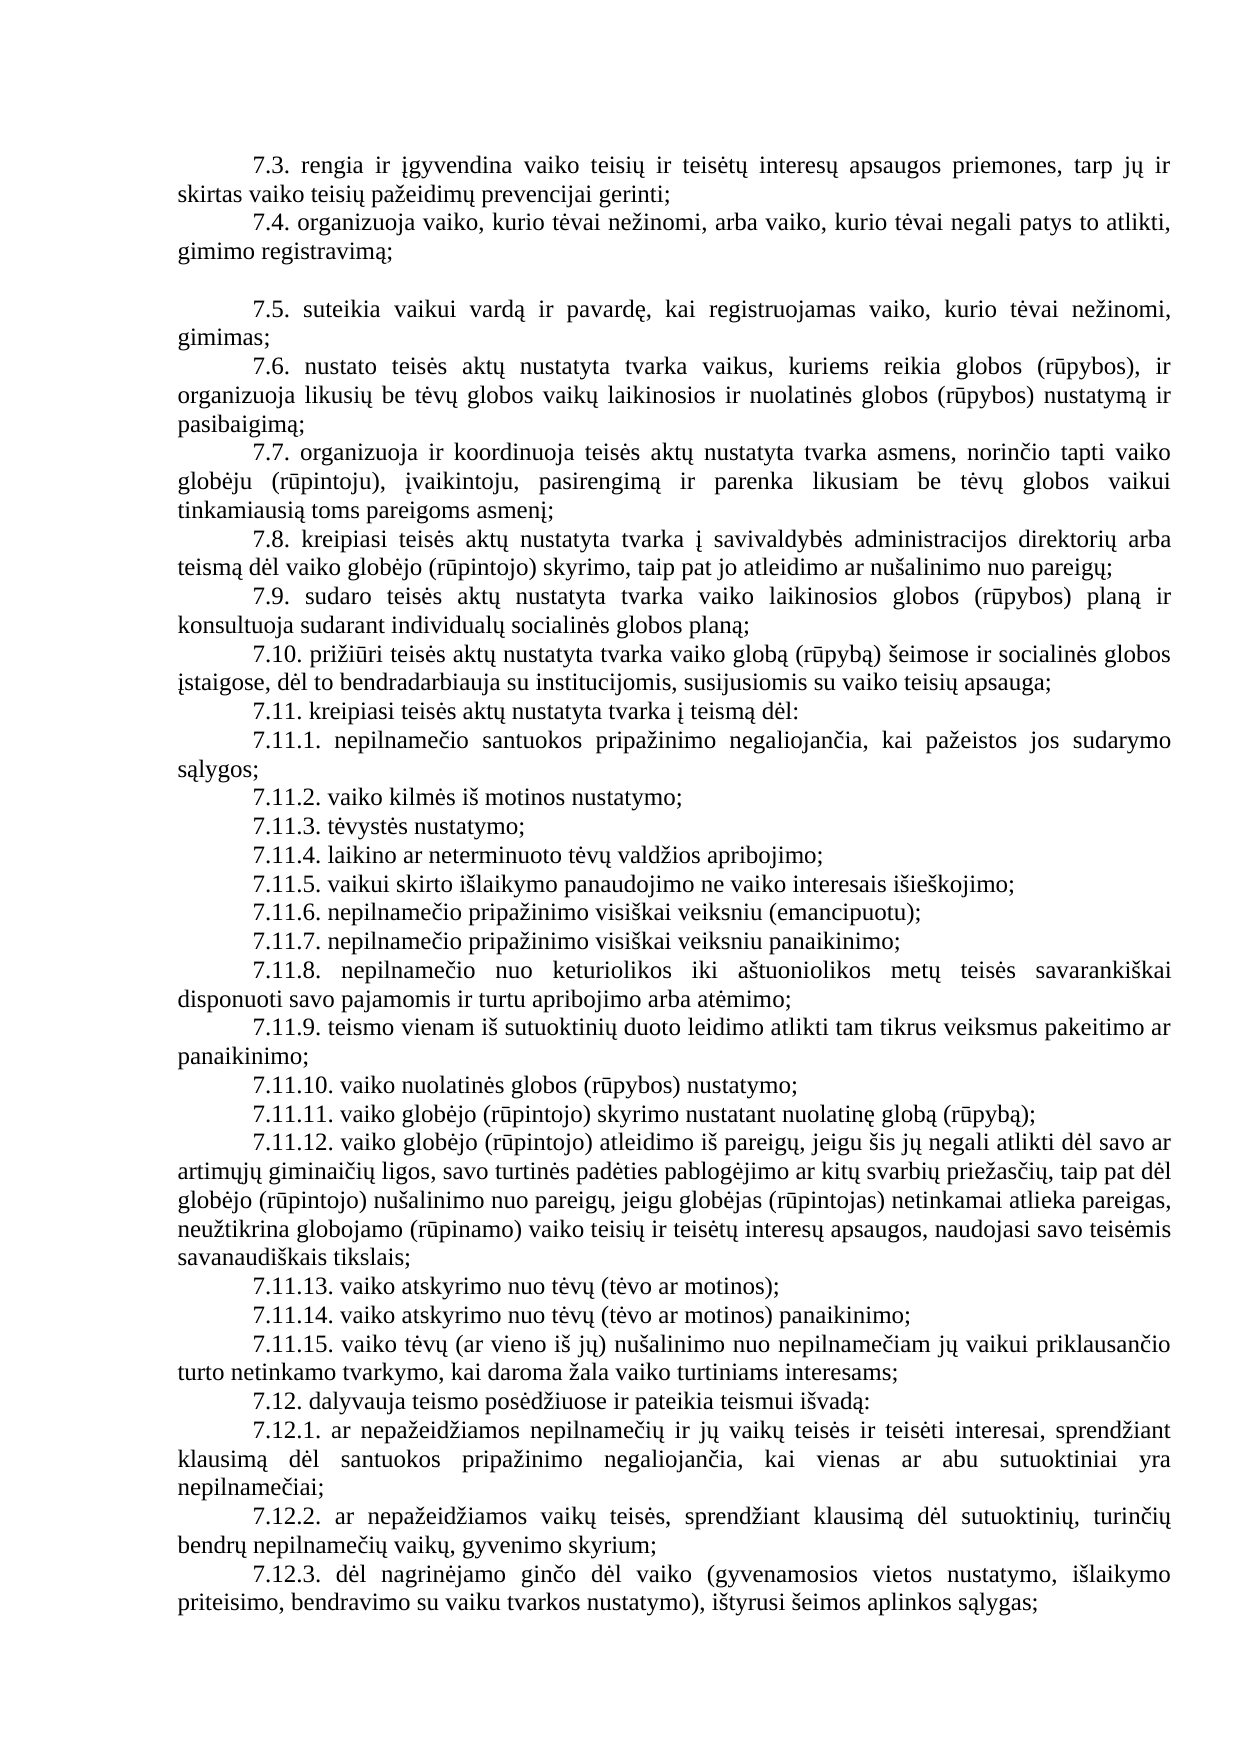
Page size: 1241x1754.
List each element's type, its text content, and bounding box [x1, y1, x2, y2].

text 7.11.14. vaiko atskyrimo nuo tėvų (tėvo ar motinos) panaikinimo; [177, 1300, 1172, 1329]
text 7.9. sudaro teisės aktų nustatyta tvarka vaiko laikinosios globos (rūpybos) planą ir konsultuoja sudarant individualų socialinės globos planą; [177, 581, 1172, 639]
text 7.11.12. vaiko globėjo (rūpintojo) atleidimo iš pareigų, jeigu šis jų negali atlikti dėl savo ar artimųjų giminaičių ligos, savo turtinės padėties pablogėjimo ar kitų svarbių priežasčių, taip pat dėl globėjo (rūpintojo) nušalinimo nuo pareigų, jeigu globėjas (rūpintojas) netinkamai atlieka pareigas, neužtikrina globojamo (rūpinamo) vaiko teisių ir teisėtų interesų apsaugos, naudojasi savo teisėmis savanaudiškais tikslais; [177, 1127, 1172, 1271]
text 7.11.13. vaiko atskyrimo nuo tėvų (tėvo ar motinos); [177, 1271, 1172, 1300]
text 7.11. kreipiasi teisės aktų nustatyta tvarka į teismą dėl: [177, 696, 1172, 725]
text 7.11.11. vaiko globėjo (rūpintojo) skyrimo nustatant nuolatinę globą (rūpybą); [177, 1099, 1172, 1127]
text 7.8. kreipiasi teisės aktų nustatyta tvarka į savivaldybės administracijos direktorių arba teismą dėl vaiko globėjo (rūpintojo) skyrimo, taip pat jo atleidimo ar nušalinimo nuo pareigų; [177, 524, 1172, 581]
text 7.11.3. tėvystės nustatymo; [177, 811, 1172, 840]
text 7.11.4. laikino ar neterminuoto tėvų valdžios apribojimo; [177, 840, 1172, 869]
text 7.7. organizuoja ir koordinuoja teisės aktų nustatyta tvarka asmens, norinčio tapti vaiko globėju (rūpintoju), įvaikintoju, pasirengimą ir parenka likusiam be tėvų globos vaikui tinkamiausią toms pareigoms asmenį; [177, 437, 1172, 524]
text 7.11.5. vaikui skirto išlaikymo panaudojimo ne vaiko interesais išieškojimo; [177, 869, 1172, 897]
text 7.11.10. vaiko nuolatinės globos (rūpybos) nustatymo; [177, 1070, 1172, 1099]
text 7.4. organizuoja vaiko, kurio tėvai nežinomi, arba vaiko, kurio tėvai negali patys to atlikti, gimimo registravimą; [177, 207, 1172, 265]
text 7.12.1. ar nepažeidžiamos nepilnamečių ir jų vaikų teisės ir teisėti interesai, sprendžiant klausimą dėl santuokos pripažinimo negaliojančia, kai vienas ar abu sutuoktiniai yra nepilnamečiai; [177, 1415, 1172, 1501]
text 7.11.8. nepilnamečio nuo keturiolikos iki aštuoniolikos metų teisės savarankiškai disponuoti savo pajamomis ir turtu apribojimo arba atėmimo; [177, 955, 1172, 1012]
text 7.11.9. teismo vienam iš sutuoktinių duoto leidimo atlikti tam tikrus veiksmus pakeitimo ar panaikinimo; [177, 1012, 1172, 1070]
text 7.11.7. nepilnamečio pripažinimo visiškai veiksniu panaikinimo; [177, 926, 1172, 955]
text 7.6. nustato teisės aktų nustatyta tvarka vaikus, kuriems reikia globos (rūpybos), ir organizuoja likusių be tėvų globos vaikų laikinosios ir nuolatinės globos (rūpybos) nustatymą ir pasibaigimą; [177, 351, 1172, 437]
text 7.10. prižiūri teisės aktų nustatyta tvarka vaiko globą (rūpybą) šeimose ir socialinės globos įstaigose, dėl to bendradarbiauja su institucijomis, susijusiomis su vaiko teisių apsauga; [177, 639, 1172, 696]
text 7.11.1. nepilnamečio santuokos pripažinimo negaliojančia, kai pažeistos jos sudarymo sąlygos; [177, 725, 1172, 782]
text 7.11.15. vaiko tėvų (ar vieno iš jų) nušalinimo nuo nepilnamečiam jų vaikui priklausančio turto netinkamo tvarkymo, kai daroma žala vaiko turtiniams interesams; [177, 1329, 1172, 1386]
text 7.12.2. ar nepažeidžiamos vaikų teisės, sprendžiant klausimą dėl sutuoktinių, turinčių bendrų nepilnamečių vaikų, gyvenimo skyrium; [177, 1501, 1172, 1559]
text 7.12. dalyvauja teismo posėdžiuose ir pateikia teismui išvadą: [177, 1386, 1172, 1415]
text 7.3. rengia ir įgyvendina vaiko teisių ir teisėtų interesų apsaugos priemones, tarp jų ir skirtas vaiko teisių pažeidimų prevencijai gerinti; [177, 150, 1172, 207]
text 7.5. suteikia vaikui vardą ir pavardę, kai registruojamas vaiko, kurio tėvai nežinomi, gimimas; [177, 294, 1172, 351]
text 7.11.6. nepilnamečio pripažinimo visiškai veiksniu (emancipuotu); [177, 897, 1172, 926]
text 7.11.2. vaiko kilmės iš motinos nustatymo; [177, 782, 1172, 811]
text 7.12.3. dėl nagrinėjamo ginčo dėl vaiko (gyvenamosios vietos nustatymo, išlaikymo priteisimo, bendravimo su vaiku tvarkos nustatymo), ištyrusi šeimos aplinkos sąlygas; [177, 1559, 1172, 1616]
